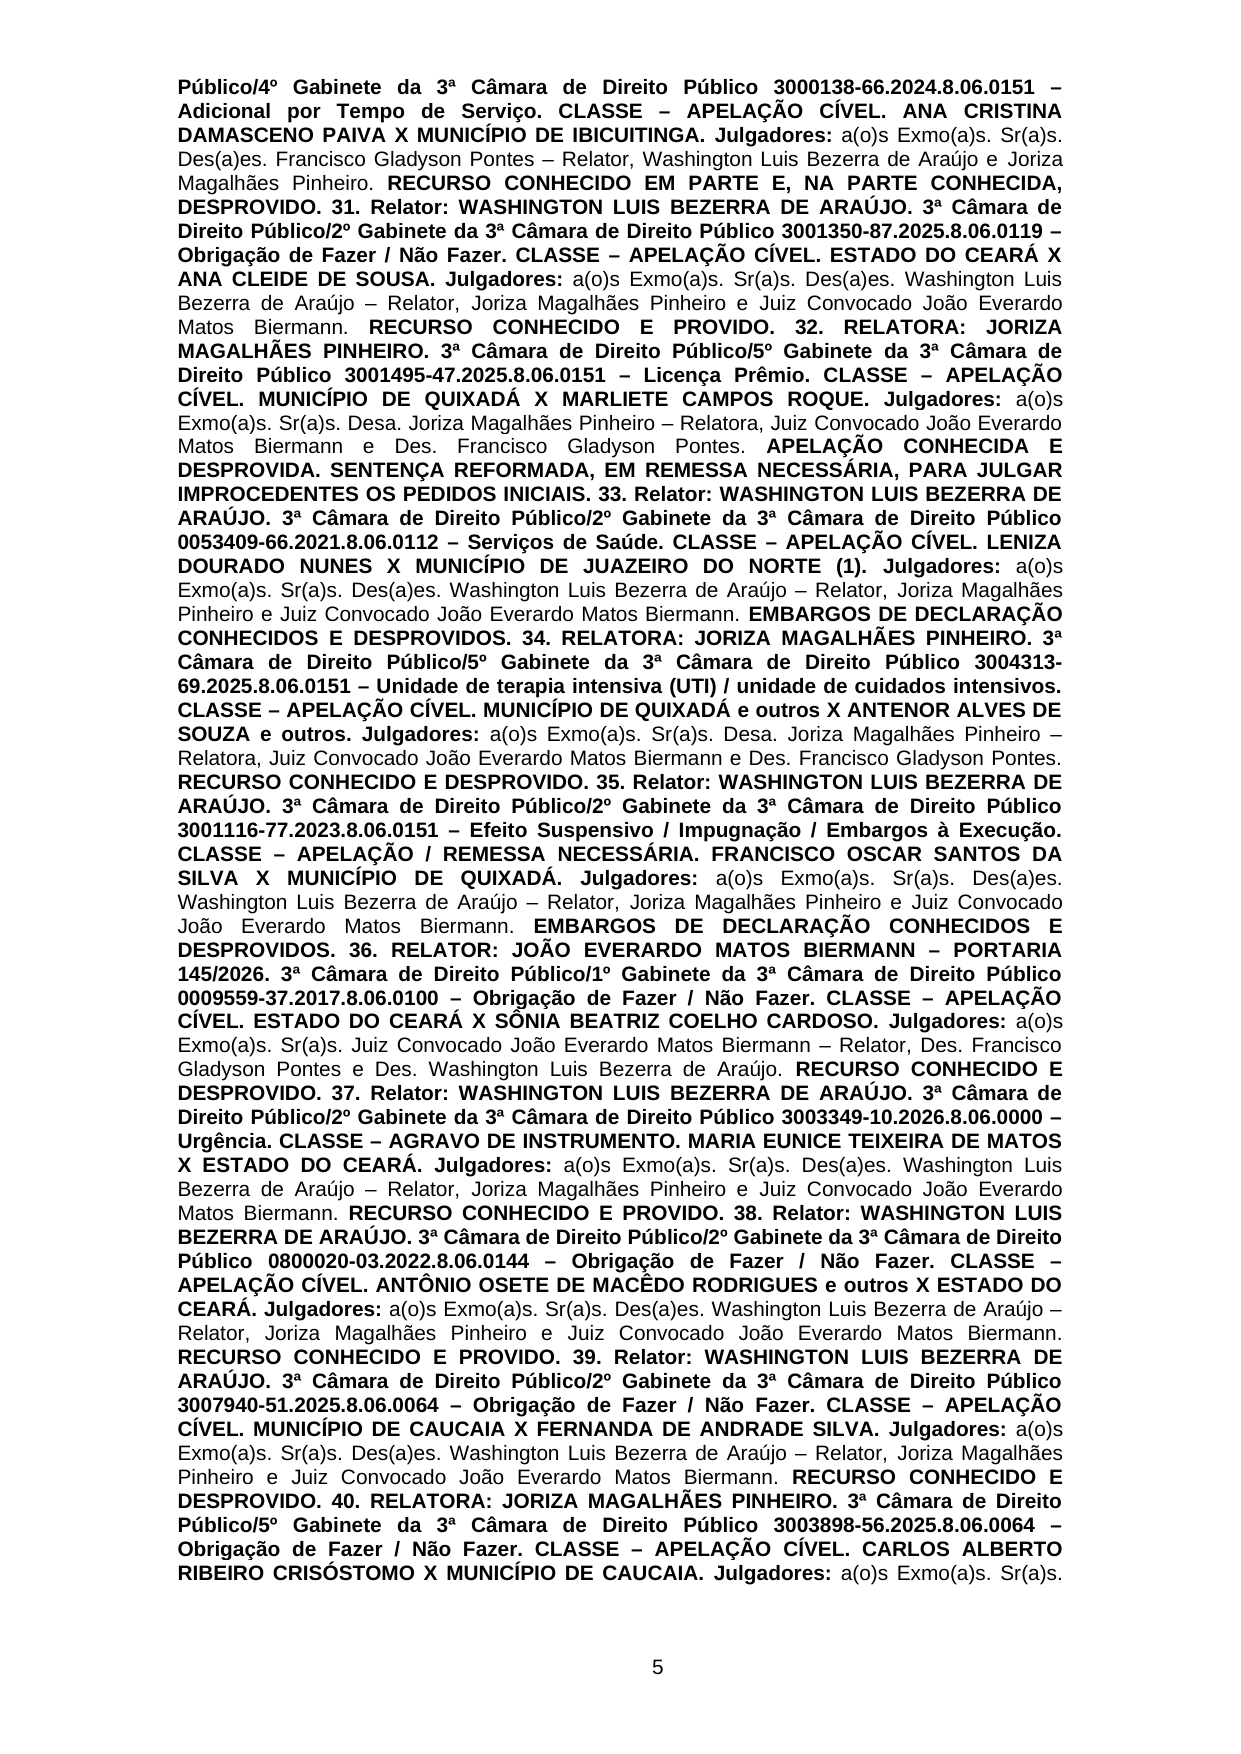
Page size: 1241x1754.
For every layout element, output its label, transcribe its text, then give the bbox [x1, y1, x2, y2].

text Público/4º Gabinete da 3ª Câmara de Direito Público 3000138-66.2024.8.06.0151 – Adicional por Tempo de Serviço. CLASSE – APELAÇÃO CÍVEL. ANA CRISTINA DAMASCENO PAIVA X MUNICÍPIO DE IBICUITINGA. Julgadores: a(o)s Exmo(a)s. Sr(a)s. Des(a)es. Francisco Gladyson Pontes – Relator, Washington Luis Bezerra de Araújo e Joriza Magalhães Pinheiro. RECURSO CONHECIDO EM PARTE E, NA PARTE CONHECIDA, DESPROVIDO. 31. Relator: WASHINGTON LUIS BEZERRA DE ARAÚJO. 3ª Câmara de Direito Público/2º Gabinete da 3ª Câmara de Direito Público 3001350-87.2025.8.06.0119 – Obrigação de Fazer / Não Fazer. CLASSE – APELAÇÃO CÍVEL. ESTADO DO CEARÁ X ANA CLEIDE DE SOUSA. Julgadores: a(o)s Exmo(a)s. Sr(a)s. Des(a)es. Washington Luis Bezerra de Araújo – Relator, Joriza Magalhães Pinheiro e Juiz Convocado João Everardo Matos Biermann. RECURSO CONHECIDO E PROVIDO. 32. RELATORA: JORIZA MAGALHÃES PINHEIRO. 3ª Câmara de Direito Público/5º Gabinete da 3ª Câmara de Direito Público 3001495-47.2025.8.06.0151 – Licença Prêmio. CLASSE – APELAÇÃO CÍVEL. MUNICÍPIO DE QUIXADÁ X MARLIETE CAMPOS ROQUE. Julgadores: a(o)s Exmo(a)s. Sr(a)s. Desa. Joriza Magalhães Pinheiro – Relatora, Juiz Convocado João Everardo Matos Biermann e Des. Francisco Gladyson Pontes. APELAÇÃO CONHECIDA E DESPROVIDA. SENTENÇA REFORMADA, EM REMESSA NECESSÁRIA, PARA JULGAR IMPROCEDENTES OS PEDIDOS INICIAIS. 33. Relator: WASHINGTON LUIS BEZERRA DE ARAÚJO. 3ª Câmara de Direito Público/2º Gabinete da 3ª Câmara de Direito Público 0053409-66.2021.8.06.0112 – Serviços de Saúde. CLASSE – APELAÇÃO CÍVEL. LENIZA DOURADO NUNES X MUNICÍPIO DE JUAZEIRO DO NORTE (1). Julgadores: a(o)s Exmo(a)s. Sr(a)s. Des(a)es. Washington Luis Bezerra de Araújo – Relator, Joriza Magalhães Pinheiro e Juiz Convocado João Everardo Matos Biermann. EMBARGOS DE DECLARAÇÃO CONHECIDOS E DESPROVIDOS. 34. RELATORA: JORIZA MAGALHÃES PINHEIRO. 3ª Câmara de Direito Público/5º Gabinete da 3ª Câmara de Direito Público 3004313-69.2025.8.06.0151 – Unidade de terapia intensiva (UTI) / unidade de cuidados intensivos. CLASSE – APELAÇÃO CÍVEL. MUNICÍPIO DE QUIXADÁ e outros X ANTENOR ALVES DE SOUZA e outros. Julgadores: a(o)s Exmo(a)s. Sr(a)s. Desa. Joriza Magalhães Pinheiro – Relatora, Juiz Convocado João Everardo Matos Biermann e Des. Francisco Gladyson Pontes. RECURSO CONHECIDO E DESPROVIDO. 35. Relator: WASHINGTON LUIS BEZERRA DE ARAÚJO. 3ª Câmara de Direito Público/2º Gabinete da 3ª Câmara de Direito Público 3001116-77.2023.8.06.0151 – Efeito Suspensivo / Impugnação / Embargos à Execução. CLASSE – APELAÇÃO / REMESSA NECESSÁRIA. FRANCISCO OSCAR SANTOS DA SILVA X MUNICÍPIO DE QUIXADÁ. Julgadores: a(o)s Exmo(a)s. Sr(a)s. Des(a)es. Washington Luis Bezerra de Araújo – Relator, Joriza Magalhães Pinheiro e Juiz Convocado João Everardo Matos Biermann. EMBARGOS DE DECLARAÇÃO CONHECIDOS E DESPROVIDOS. 36. RELATOR: JOÃO EVERARDO MATOS BIERMANN – PORTARIA 145/2026. 3ª Câmara de Direito Público/1º Gabinete da 3ª Câmara de Direito Público 0009559-37.2017.8.06.0100 – Obrigação de Fazer / Não Fazer. CLASSE – APELAÇÃO CÍVEL. ESTADO DO CEARÁ X SÔNIA BEATRIZ COELHO CARDOSO. Julgadores: a(o)s Exmo(a)s. Sr(a)s. Juiz Convocado João Everardo Matos Biermann – Relator, Des. Francisco Gladyson Pontes e Des. Washington Luis Bezerra de Araújo. RECURSO CONHECIDO E DESPROVIDO. 37. Relator: WASHINGTON LUIS BEZERRA DE ARAÚJO. 3ª Câmara de Direito Público/2º Gabinete da 3ª Câmara de Direito Público 3003349-10.2026.8.06.0000 – Urgência. CLASSE – AGRAVO DE INSTRUMENTO. MARIA EUNICE TEIXEIRA DE MATOS X ESTADO DO CEARÁ. Julgadores: a(o)s Exmo(a)s. Sr(a)s. Des(a)es. Washington Luis Bezerra de Araújo – Relator, Joriza Magalhães Pinheiro e Juiz Convocado João Everardo Matos Biermann. RECURSO CONHECIDO E PROVIDO. 38. Relator: WASHINGTON LUIS BEZERRA DE ARAÚJO. 3ª Câmara de Direito Público/2º Gabinete da 3ª Câmara de Direito Público 0800020-03.2022.8.06.0144 – Obrigação de Fazer / Não Fazer. CLASSE – APELAÇÃO CÍVEL. ANTÔNIO OSETE DE MACÊDO RODRIGUES e outros X ESTADO DO CEARÁ. Julgadores: a(o)s Exmo(a)s. Sr(a)s. Des(a)es. Washington Luis Bezerra de Araújo – Relator, Joriza Magalhães Pinheiro e Juiz Convocado João Everardo Matos Biermann. RECURSO CONHECIDO E PROVIDO. 39. Relator: WASHINGTON LUIS BEZERRA DE ARAÚJO. 3ª Câmara de Direito Público/2º Gabinete da 3ª Câmara de Direito Público 3007940-51.2025.8.06.0064 – Obrigação de Fazer / Não Fazer. CLASSE – APELAÇÃO CÍVEL. MUNICÍPIO DE CAUCAIA X FERNANDA DE ANDRADE SILVA. Julgadores: a(o)s Exmo(a)s. Sr(a)s. Des(a)es. Washington Luis Bezerra de Araújo – Relator, Joriza Magalhães Pinheiro e Juiz Convocado João Everardo Matos Biermann. RECURSO CONHECIDO E DESPROVIDO. 40. RELATORA: JORIZA MAGALHÃES PINHEIRO. 3ª Câmara de Direito Público/5º Gabinete da 3ª Câmara de Direito Público 3003898-56.2025.8.06.0064 – Obrigação de Fazer / Não Fazer. CLASSE – APELAÇÃO CÍVEL. CARLOS ALBERTO RIBEIRO CRISÓSTOMO X MUNICÍPIO DE CAUCAIA. Julgadores: a(o)s Exmo(a)s. Sr(a)s. [177, 75, 1063, 1584]
